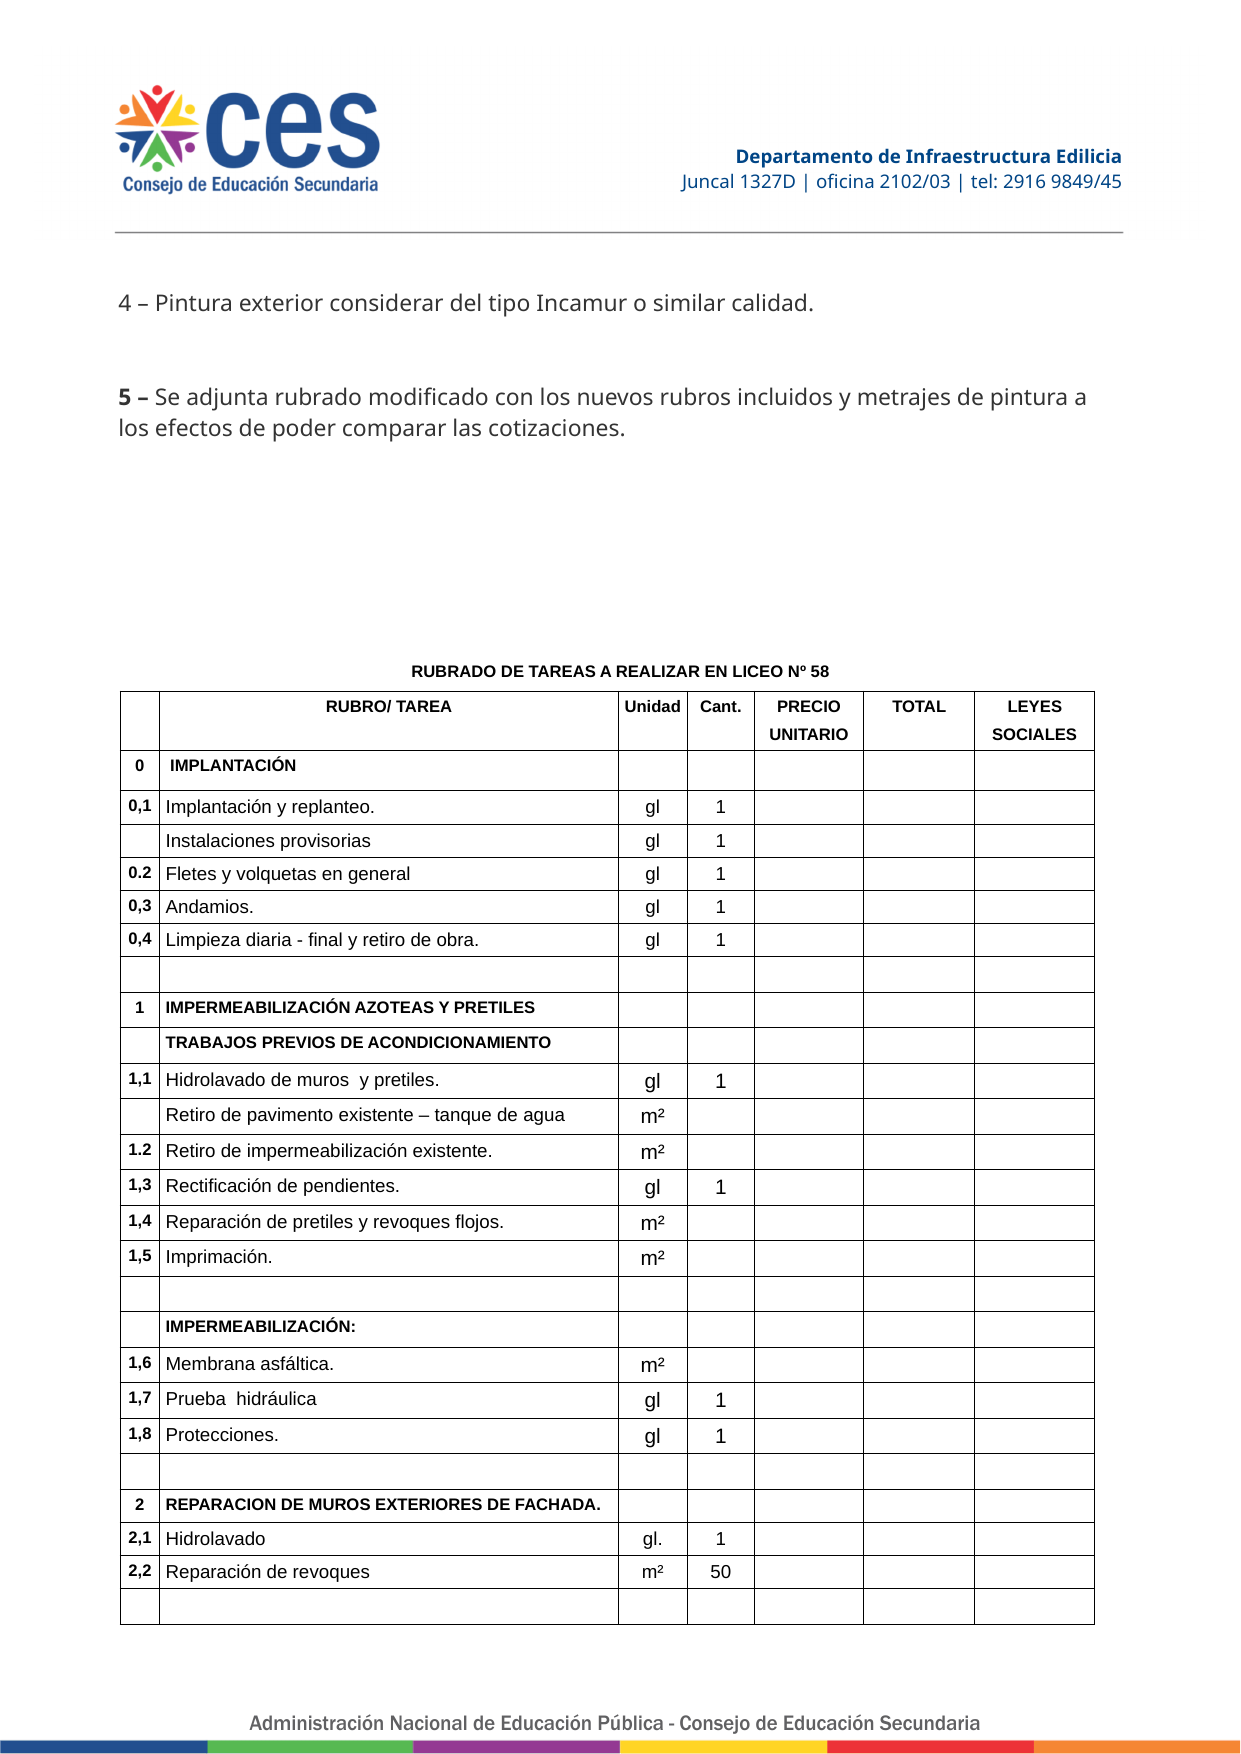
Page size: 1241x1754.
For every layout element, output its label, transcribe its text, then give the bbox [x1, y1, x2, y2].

table_cell [975, 1419, 1094, 1453]
table_cell [975, 1490, 1094, 1522]
table_cell [864, 858, 974, 890]
table_cell [755, 1312, 863, 1347]
table_cell 1 [688, 891, 754, 923]
table_cell [755, 993, 863, 1027]
table_cell [688, 1135, 754, 1169]
table_cell 1 [688, 1064, 754, 1098]
table_cell Andamios. [160, 891, 618, 923]
table_cell [864, 1312, 974, 1347]
picture [34, 46, 1207, 240]
table_cell [688, 1454, 754, 1489]
table_cell 1 [688, 1523, 754, 1555]
table_cell 1,1 [121, 1064, 159, 1098]
table_cell [864, 924, 974, 956]
table_cell [864, 751, 974, 790]
table_cell [688, 1241, 754, 1276]
table_cell [755, 1523, 863, 1555]
table_cell [975, 1589, 1094, 1624]
table_cell [755, 1135, 863, 1169]
table_cell [755, 957, 863, 992]
table_cell [755, 891, 863, 923]
table_cell [864, 1099, 974, 1134]
table_cell 1 [688, 1419, 754, 1453]
table_cell [864, 891, 974, 923]
table_cell gl [619, 1064, 687, 1098]
table_cell [619, 1277, 687, 1311]
table_cell [975, 1556, 1094, 1588]
table_cell [160, 1277, 618, 1311]
table_cell m² [619, 1348, 687, 1382]
table_cell gl [619, 858, 687, 890]
table_header LEYES SOCIALES [975, 692, 1094, 750]
table_cell 1,3 [121, 1170, 159, 1205]
table_header [121, 692, 159, 750]
table_cell 1 [688, 791, 754, 823]
table_cell [864, 1241, 974, 1276]
table_cell [121, 1312, 159, 1347]
table_cell [688, 1589, 754, 1624]
table_cell [864, 1454, 974, 1489]
table_cell [121, 825, 159, 857]
table_header PRECIO UNITARIO [755, 692, 863, 750]
table_cell [975, 1135, 1094, 1169]
table_cell [975, 1454, 1094, 1489]
table_cell gl [619, 791, 687, 823]
table_cell [975, 1170, 1094, 1205]
table_cell gl [619, 891, 687, 923]
table_cell [619, 993, 687, 1027]
table_cell Hidrolavado de muros y pretiles. [160, 1064, 618, 1098]
table_cell Implantación y replanteo. [160, 791, 618, 823]
table_cell [688, 1348, 754, 1382]
table_cell 50 [688, 1556, 754, 1588]
table_cell [975, 924, 1094, 956]
table_cell [755, 1419, 863, 1453]
table_cell m² [619, 1241, 687, 1276]
table_cell [975, 825, 1094, 857]
table_cell [619, 1028, 687, 1063]
table_header Cant. [688, 692, 754, 750]
table_cell Instalaciones provisorias [160, 825, 618, 857]
table_cell REPARACION DE MUROS EXTERIORES DE FACHADA. [160, 1490, 618, 1522]
table_cell [688, 993, 754, 1027]
table_cell [755, 858, 863, 890]
table_cell [755, 1348, 863, 1382]
table_cell 1 [121, 993, 159, 1027]
table_header TOTAL [864, 692, 974, 750]
table_cell [864, 1028, 974, 1063]
table_cell [755, 751, 863, 790]
table_cell [864, 1589, 974, 1624]
table_cell [619, 1589, 687, 1624]
table_cell IMPERMEABILIZACIÓN: [160, 1312, 618, 1347]
table_cell [755, 1206, 863, 1240]
table_cell [688, 1312, 754, 1347]
table_cell [864, 825, 974, 857]
table_cell 1,8 [121, 1419, 159, 1453]
table_cell gl [619, 1419, 687, 1453]
table_cell m² [619, 1099, 687, 1134]
table_cell Rectificación de pendientes. [160, 1170, 618, 1205]
table_cell 1 [688, 1383, 754, 1418]
table_cell [975, 1383, 1094, 1418]
table_cell [688, 957, 754, 992]
table_cell [864, 1383, 974, 1418]
table_cell Reparación de pretiles y revoques flojos. [160, 1206, 618, 1240]
table_cell TRABAJOS PREVIOS DE ACONDICIONAMIENTO [160, 1028, 618, 1063]
table_cell [864, 1170, 974, 1205]
table_cell [688, 1099, 754, 1134]
table_cell [121, 1028, 159, 1063]
text RUBRADO DE TAREAS A REALIZAR EN LICEO Nº 58 [118, 662, 1122, 681]
table_cell Imprimación. [160, 1241, 618, 1276]
table_cell [975, 957, 1094, 992]
table_cell Membrana asfáltica. [160, 1348, 618, 1382]
table_cell [864, 1490, 974, 1522]
table_cell [755, 1454, 863, 1489]
picture [0, 1687, 1241, 1754]
table_cell 1,4 [121, 1206, 159, 1240]
table_cell [864, 1277, 974, 1311]
table_cell 1,6 [121, 1348, 159, 1382]
table_cell 0,4 [121, 924, 159, 956]
table_cell 1 [688, 924, 754, 956]
table_cell m² [619, 1206, 687, 1240]
table_cell [755, 1241, 863, 1276]
text 4 – Pintura exterior considerar del tipo Incamur o similar calidad. [118, 287, 1122, 318]
table_cell [755, 1589, 863, 1624]
table_cell [688, 751, 754, 790]
table_cell [975, 1064, 1094, 1098]
table_cell [755, 1277, 863, 1311]
table_cell 2 [121, 1490, 159, 1522]
table_cell Hidrolavado [160, 1523, 618, 1555]
table_cell IMPERMEABILIZACIÓN AZOTEAS Y PRETILES [160, 993, 618, 1027]
table_cell [975, 1206, 1094, 1240]
table_cell [755, 1490, 863, 1522]
table_cell [864, 1556, 974, 1588]
table_cell Reparación de revoques [160, 1556, 618, 1588]
table_cell 2,1 [121, 1523, 159, 1555]
text 5 – Se adjunta rubrado modificado con los nuevos rubros incluidos y metrajes de pintura a los efectos de poder comparar las cotizaciones. [118, 381, 1122, 443]
table_cell [755, 924, 863, 956]
table_cell Fletes y volquetas en general [160, 858, 618, 890]
table_cell [975, 858, 1094, 890]
table_cell [688, 1277, 754, 1311]
table_cell [755, 1383, 863, 1418]
table_cell [975, 1277, 1094, 1311]
table_cell [975, 1523, 1094, 1555]
table_cell [160, 1589, 618, 1624]
table_cell gl. [619, 1523, 687, 1555]
table_cell [160, 957, 618, 992]
table_cell [688, 1490, 754, 1522]
table_cell [864, 1135, 974, 1169]
table_cell m² [619, 1556, 687, 1588]
table_cell 0,3 [121, 891, 159, 923]
table_cell [755, 791, 863, 823]
table_cell [864, 791, 974, 823]
table_cell [975, 993, 1094, 1027]
table_cell 1,2 [121, 1135, 159, 1169]
table_cell 0,2 [121, 858, 159, 890]
table_cell [975, 1028, 1094, 1063]
table_cell 1,5 [121, 1241, 159, 1276]
table_cell [755, 1028, 863, 1063]
table_cell [688, 1206, 754, 1240]
table_cell [619, 1490, 687, 1522]
table_cell 1 [688, 858, 754, 890]
table_cell [619, 957, 687, 992]
table_cell [755, 1099, 863, 1134]
table_cell [619, 751, 687, 790]
table_cell [688, 1028, 754, 1063]
table_cell Prueba hidráulica [160, 1383, 618, 1418]
table_cell [975, 791, 1094, 823]
table_cell [755, 1170, 863, 1205]
table_cell [864, 1348, 974, 1382]
table_cell [864, 957, 974, 992]
table_cell [121, 1589, 159, 1624]
table_cell gl [619, 1170, 687, 1205]
table_cell [619, 1312, 687, 1347]
table_cell 0,1 [121, 791, 159, 823]
table_cell [755, 1064, 863, 1098]
table_cell [864, 1523, 974, 1555]
table_cell [975, 751, 1094, 790]
table_cell IMPLANTACIÓN [160, 751, 618, 790]
table_cell [121, 1277, 159, 1311]
table_cell Protecciones. [160, 1419, 618, 1453]
table_cell [975, 1348, 1094, 1382]
table_cell Limpieza diaria - final y retiro de obra. [160, 924, 618, 956]
table_cell 1 [688, 825, 754, 857]
table_cell [864, 1419, 974, 1453]
table_cell gl [619, 924, 687, 956]
table_cell Retiro de impermeabilización existente. [160, 1135, 618, 1169]
table_header RUBRO/ TAREA [160, 692, 618, 750]
table_cell 1,7 [121, 1383, 159, 1418]
table_cell [975, 1241, 1094, 1276]
table_cell Retiro de pavimento existente – tanque de agua [160, 1099, 618, 1134]
table_cell m² [619, 1135, 687, 1169]
table_cell 2,2 [121, 1556, 159, 1588]
table_cell [121, 957, 159, 992]
table_cell 0 [121, 751, 159, 790]
table_cell [160, 1454, 618, 1489]
table_cell [619, 1454, 687, 1489]
table_cell [975, 891, 1094, 923]
table_cell [975, 1312, 1094, 1347]
table_cell gl [619, 1383, 687, 1418]
table_cell [755, 825, 863, 857]
table_cell [864, 1064, 974, 1098]
table_cell [864, 1206, 974, 1240]
table_cell [121, 1454, 159, 1489]
table_cell [975, 1099, 1094, 1134]
table_cell [121, 1099, 159, 1134]
table_header Unidad [619, 692, 687, 750]
table_cell gl [619, 825, 687, 857]
table_cell [755, 1556, 863, 1588]
table_cell [864, 993, 974, 1027]
table_cell 1 [688, 1170, 754, 1205]
